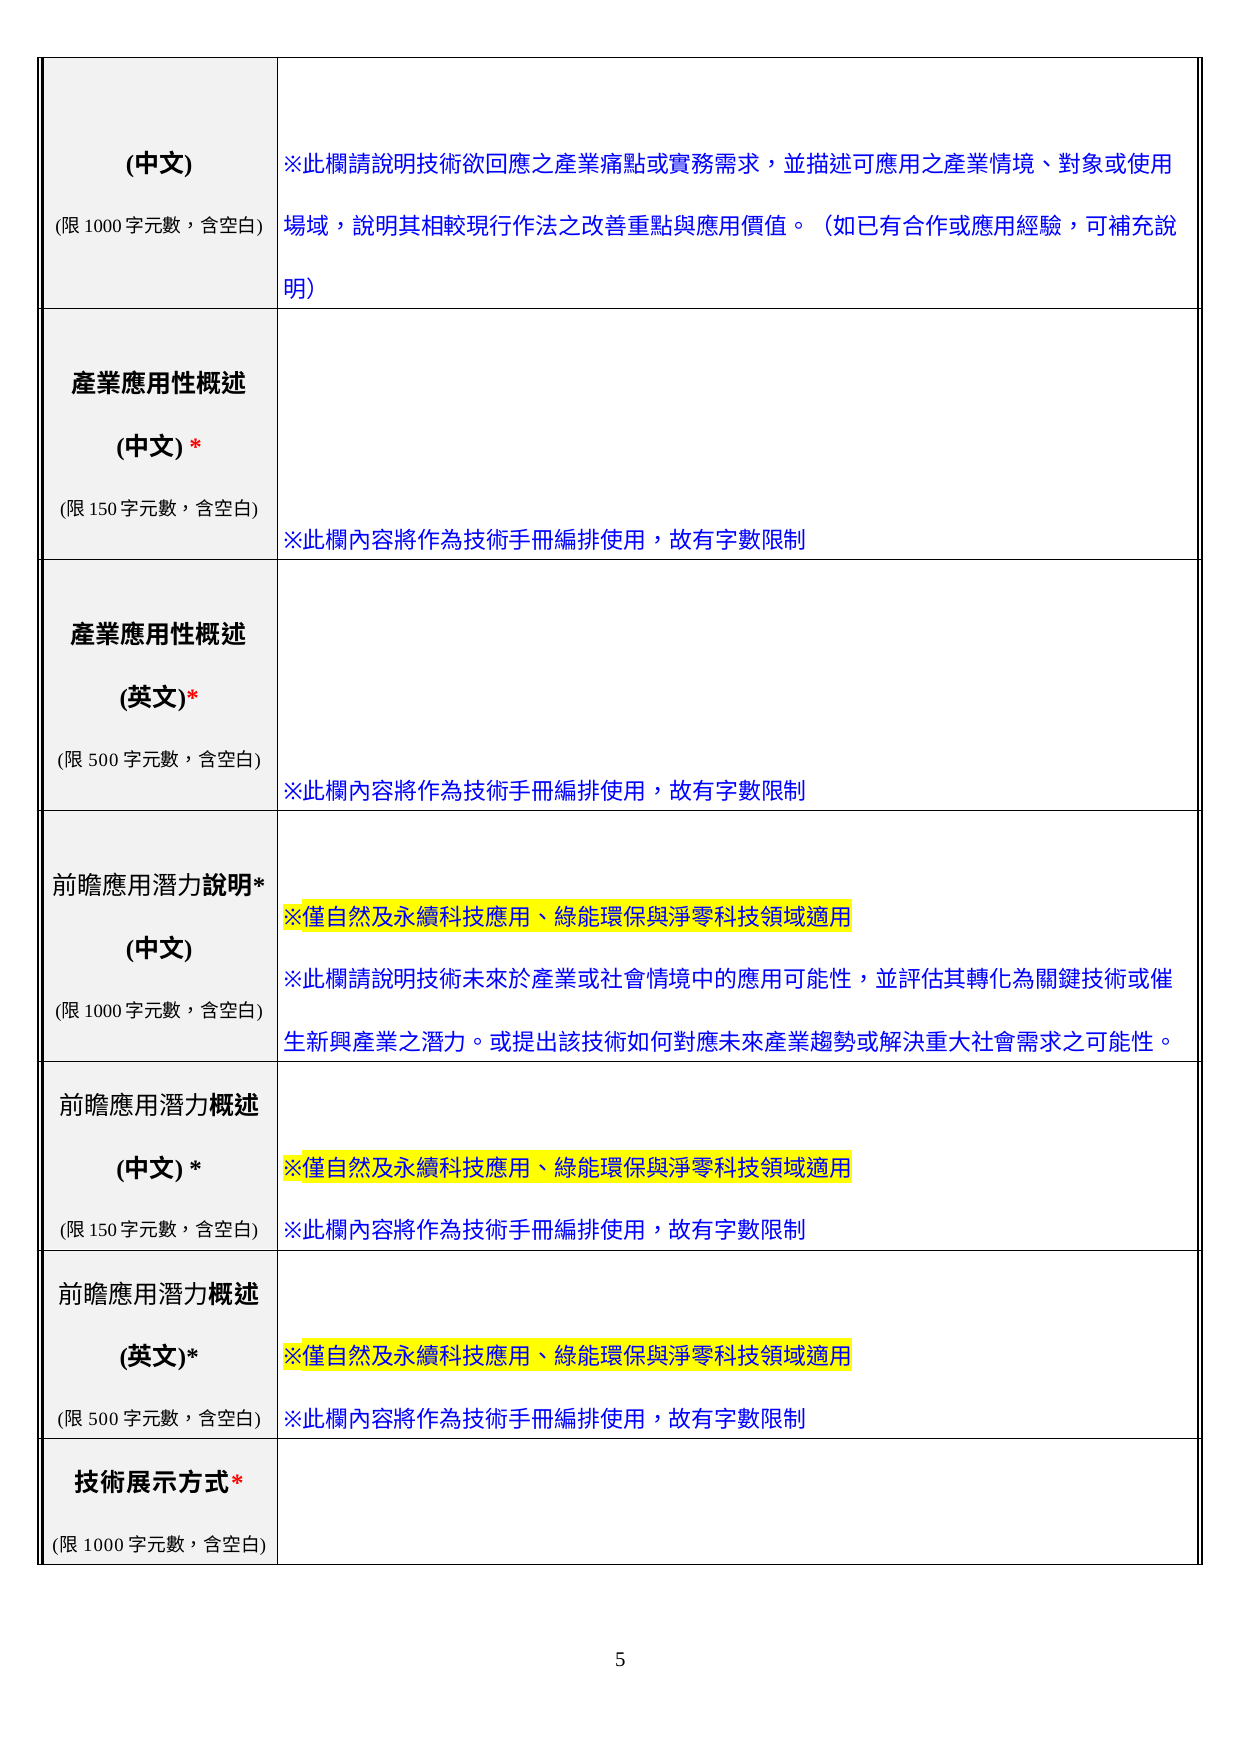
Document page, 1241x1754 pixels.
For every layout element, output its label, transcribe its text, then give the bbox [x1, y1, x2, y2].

table_cell ※此欄內容將作為技術手冊編排使用，故有字數限制 [278, 309, 1197, 559]
table_cell 技術展示方式* (限1000字元數，含空白) [44, 1439, 277, 1564]
table_cell 前瞻應用潛力概述 (英文)* (限500字元數，含空白) [44, 1251, 277, 1438]
table_cell 前瞻應用潛力說明* (中文) (限1000字元數，含空白) [44, 811, 277, 1061]
table_cell ※此欄內容將作為技術手冊編排使用，故有字數限制 [278, 560, 1197, 810]
table_cell 產業應用性概述 (中文) * (限150字元數，含空白) [44, 309, 277, 559]
table_cell 前瞻應用潛力概述 (中文) * (限150字元數，含空白) [44, 1062, 277, 1249]
table_cell (中文) (限1000字元數，含空白) [44, 58, 277, 308]
table_cell ※僅自然及永續科技應用、綠能環保與淨零科技領域適用 ※此欄請說明技術未來於產業或社會情境中的應用可能性，並評估其轉化為關鍵技術或催生新興產業之潛力。或提出該技術如何對應未來產業趨勢或解決重大社會需求之可能性。 [278, 811, 1197, 1061]
table_cell ※僅自然及永續科技應用、綠能環保與淨零科技領域適用 ※此欄內容將作為技術手冊編排使用，故有字數限制 [278, 1062, 1197, 1249]
table_cell ※僅自然及永續科技應用、綠能環保與淨零科技領域適用 ※此欄內容將作為技術手冊編排使用，故有字數限制 [278, 1251, 1197, 1438]
table_cell [278, 1439, 1197, 1564]
table_cell 產業應用性概述 (英文)* (限500字元數，含空白) [44, 560, 277, 810]
table_cell ※此欄請說明技術欲回應之產業痛點或實務需求，並描述可應用之產業情境、對象或使用場域，說明其相較現行作法之改善重點與應用價值。（如已有合作或應用經驗，可補充說明） [278, 58, 1197, 308]
